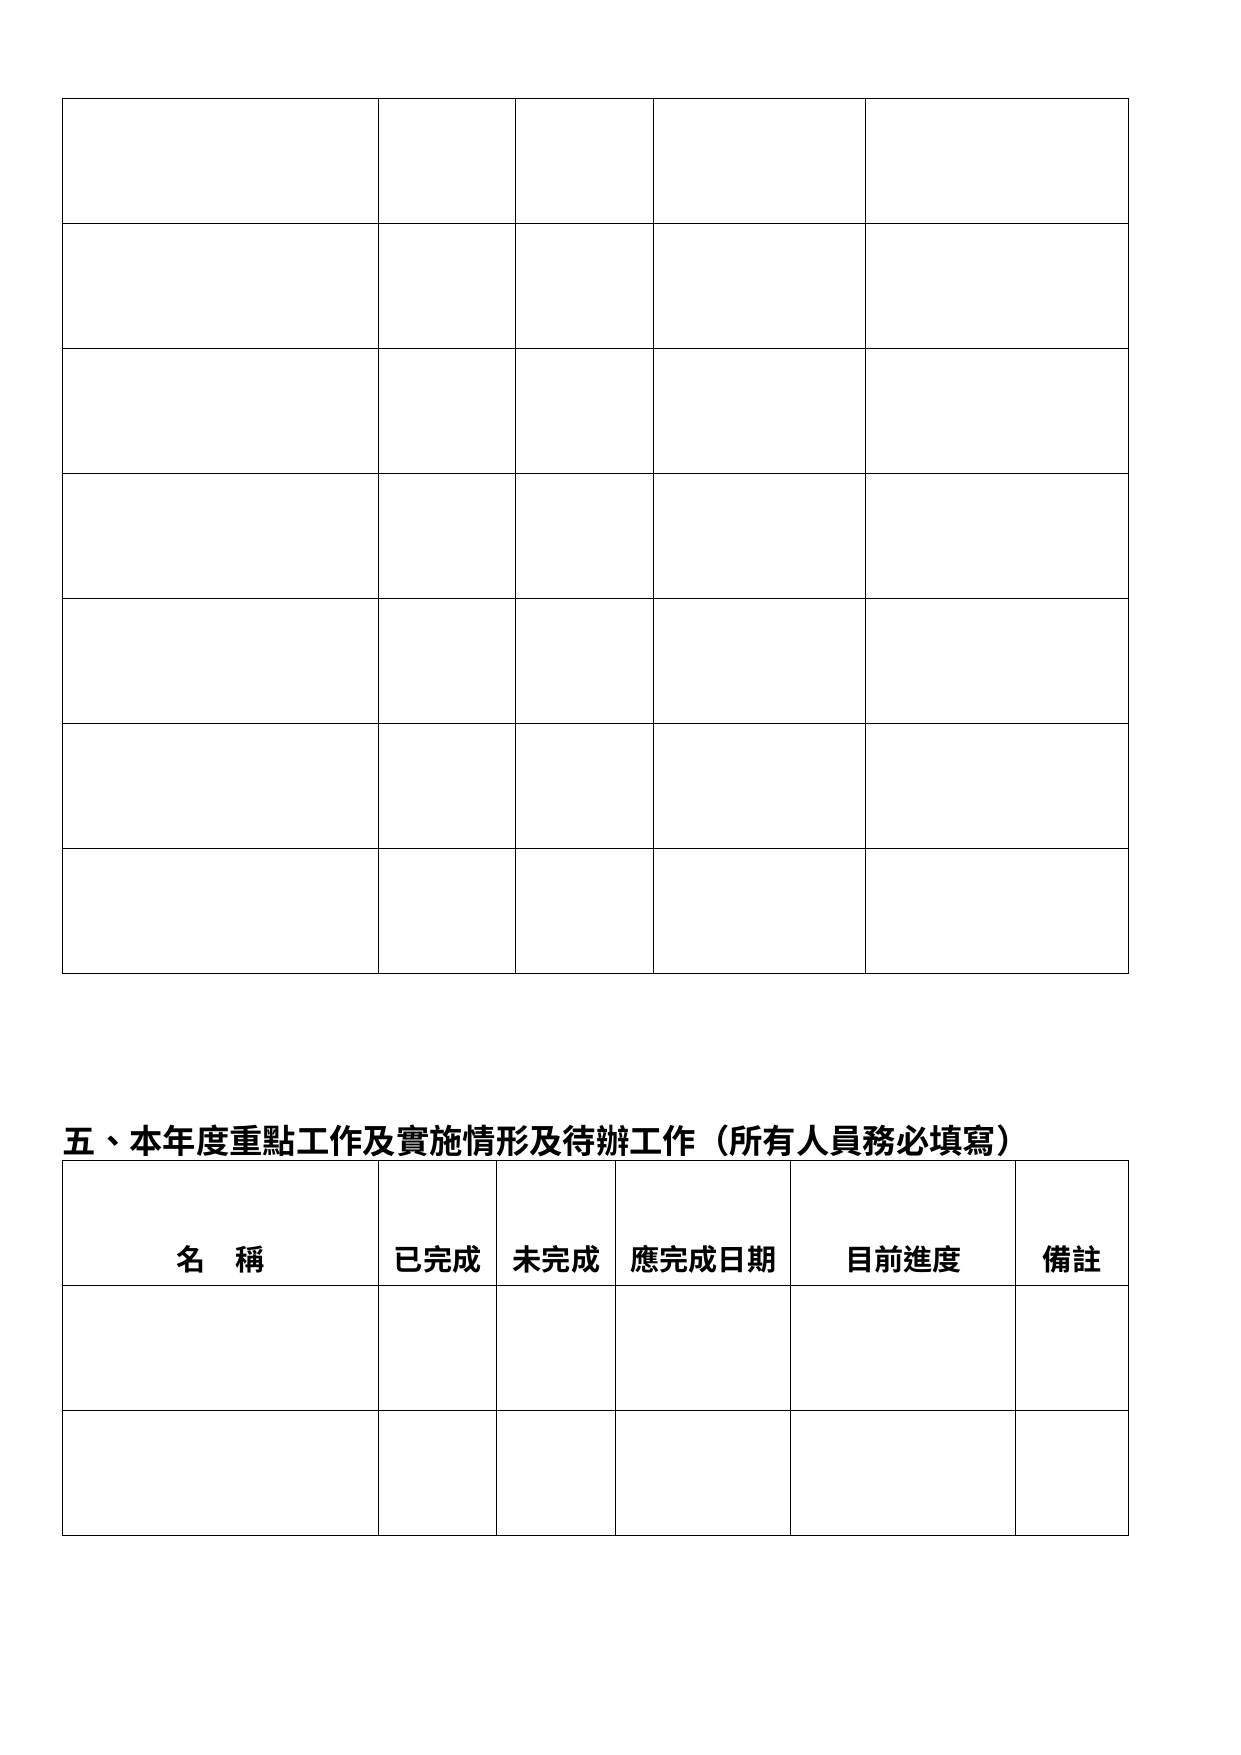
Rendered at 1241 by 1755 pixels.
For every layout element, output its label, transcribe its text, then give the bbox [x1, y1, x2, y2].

table_cell [654, 599, 865, 722]
table_cell [1016, 1411, 1128, 1535]
table_cell [654, 849, 865, 972]
table_cell [63, 599, 378, 722]
table_cell [866, 224, 1128, 347]
table_cell [516, 349, 653, 472]
table_cell [63, 224, 378, 347]
table_header 已完成 [379, 1161, 496, 1285]
table_cell [497, 1411, 615, 1535]
table_cell [379, 1286, 496, 1410]
table_cell [63, 1411, 378, 1535]
table_cell [866, 474, 1128, 597]
table_cell [516, 724, 653, 847]
table_cell [791, 1286, 1015, 1410]
table_cell [654, 99, 865, 222]
table_cell [63, 849, 378, 972]
table_cell [616, 1411, 790, 1535]
table_header 未完成 [497, 1161, 615, 1285]
table_cell [379, 224, 515, 347]
table_cell [616, 1286, 790, 1410]
table_cell [866, 849, 1128, 972]
table_cell [379, 99, 515, 222]
table_cell [379, 599, 515, 722]
table_cell [379, 349, 515, 472]
table_cell [379, 474, 515, 597]
table_cell [866, 99, 1128, 222]
table_cell [516, 474, 653, 597]
table_cell [379, 724, 515, 847]
table_header 目前進度 [791, 1161, 1015, 1285]
table_cell [497, 1286, 615, 1410]
table_cell [516, 599, 653, 722]
table_cell [379, 849, 515, 972]
table_cell [866, 724, 1128, 847]
table_cell [654, 474, 865, 597]
table_cell [654, 724, 865, 847]
table_header 名 稱 [63, 1161, 378, 1285]
table_cell [866, 599, 1128, 722]
text 五、本年度重點工作及實施情形及待辦工作（所有人員務必填寫） [63, 1097, 1122, 1160]
table_cell [791, 1411, 1015, 1535]
table_cell [63, 1286, 378, 1410]
table_cell [866, 349, 1128, 472]
table_cell [63, 349, 378, 472]
table_cell [63, 724, 378, 847]
table_cell [654, 224, 865, 347]
table_cell [654, 349, 865, 472]
table_cell [516, 849, 653, 972]
table_header 備註 [1016, 1161, 1128, 1285]
table_cell [516, 224, 653, 347]
table_cell [63, 99, 378, 222]
table_cell [516, 99, 653, 222]
table_cell [1016, 1286, 1128, 1410]
table_cell [379, 1411, 496, 1535]
table_header 應完成日期 [616, 1161, 790, 1285]
table_cell [63, 474, 378, 597]
